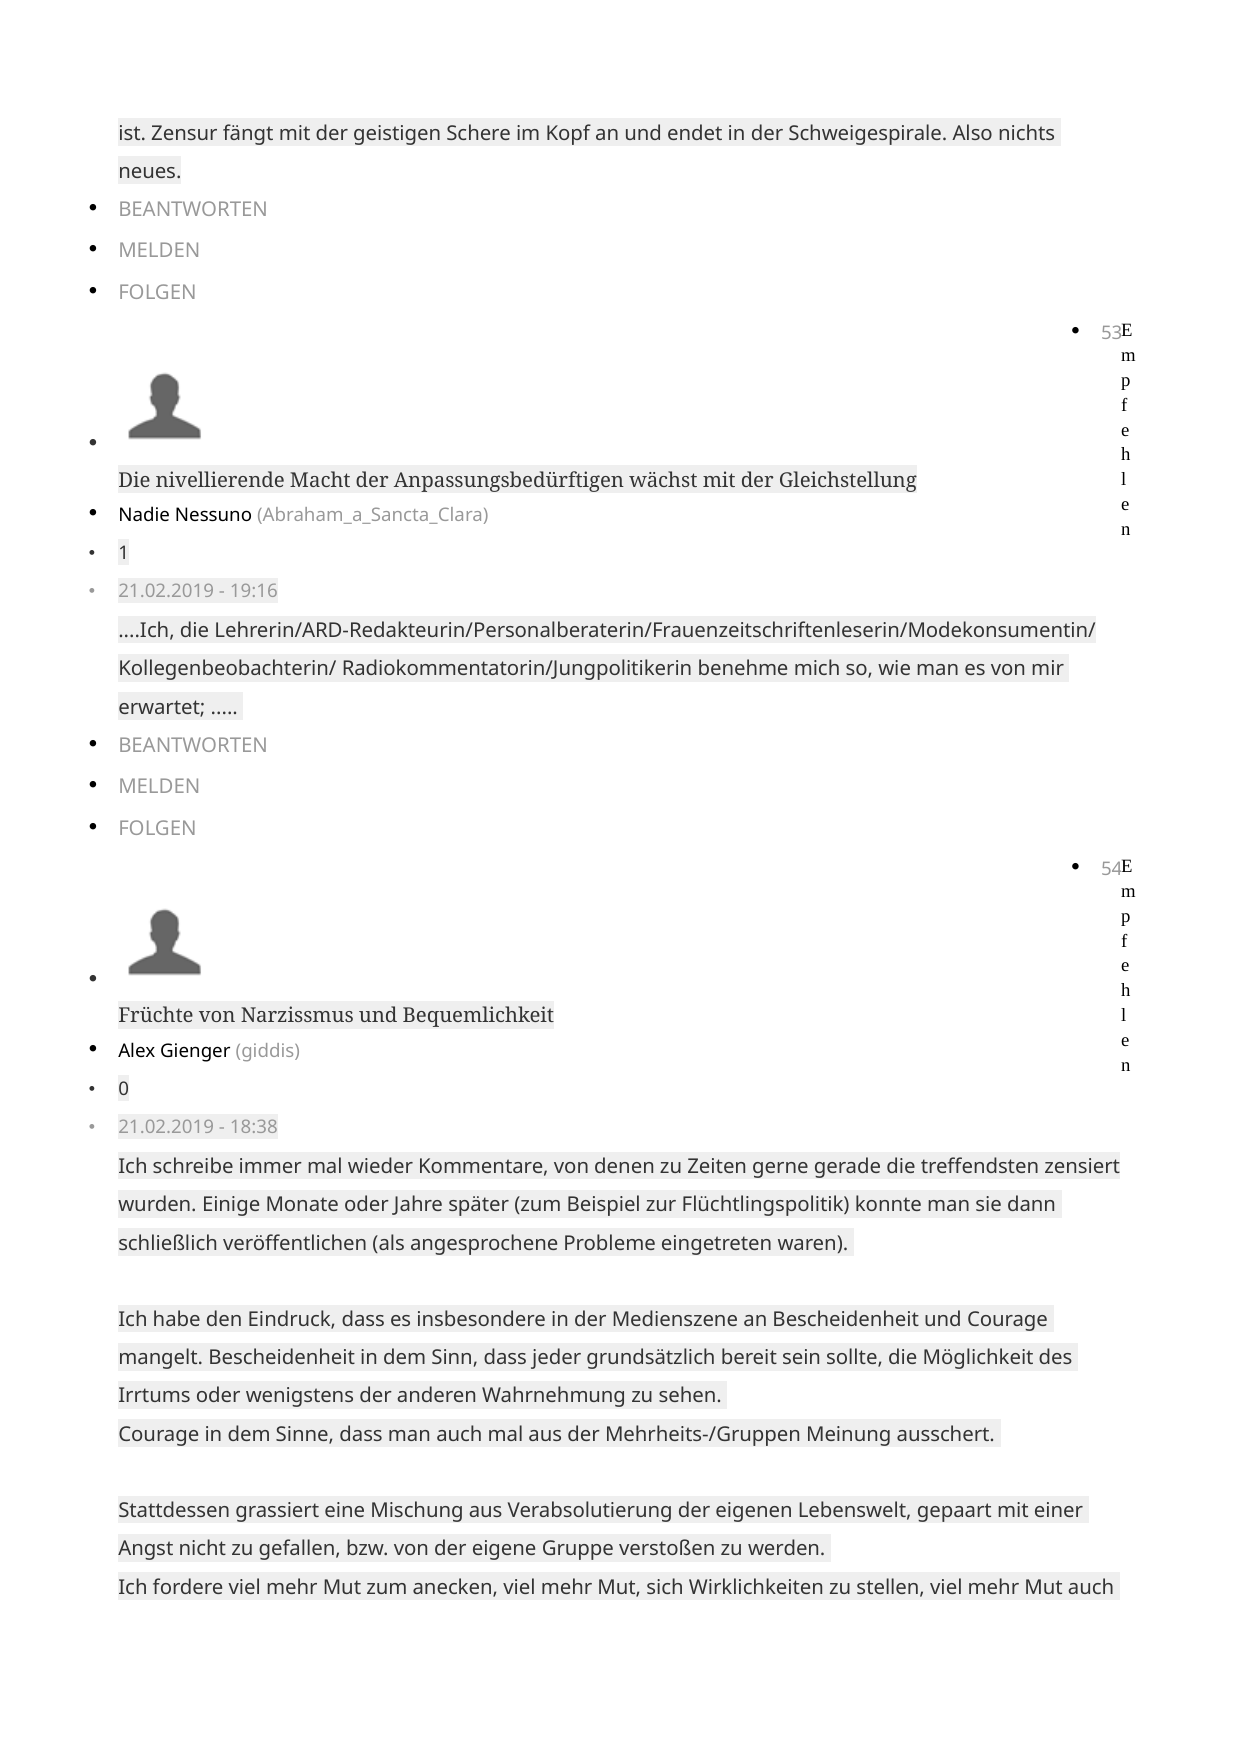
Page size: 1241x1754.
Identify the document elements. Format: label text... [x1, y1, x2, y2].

list Die nivellierende Macht der Anpassungsbedürftigen wächst mit der Gleichstellung [118, 465, 1121, 493]
list 0 [118, 1075, 1122, 1101]
list 21.02.2019 - 19:16 [118, 578, 1122, 603]
picture [118, 357, 212, 452]
list BEANTWORTEN [118, 194, 1122, 222]
list MELDEN [118, 772, 1122, 800]
list 1 [118, 539, 1122, 565]
list Früchte von Narzissmus und Bequemlichkeit [118, 1001, 1121, 1029]
list ....Ich, die Lehrerin/ARD-Redakteurin/Personalberaterin/Frauenzeitschriftenleserin/Modekonsumentin/Kollegenbeobachterin/ Radiokommentatorin/Jungpolitikerin benehme mich so, wie man es von mir erwartet; ..... [118, 616, 1122, 720]
list FOLGEN [118, 814, 1122, 841]
list ist. Zensur fängt mit der geistigen Schere im Kopf an und endet in der Schweigespirale. Also nichts neues. [118, 118, 1122, 184]
list FOLGEN [118, 278, 1122, 305]
list Nadie Nessuno (Abraham_a_Sancta_Clara) [118, 501, 1121, 527]
list 53 [118, 319, 1121, 345]
list BEANTWORTEN [118, 731, 1122, 758]
list Ich schreibe immer mal wieder Kommentare, von denen zu Zeiten gerne gerade die treffendsten zensiert wurden. Einige Monate oder Jahre später (zum Beispiel zur Flüchtlingspolitik) konnte man sie dann schließlich veröffentlichen (als angesprochene Probleme eingetreten waren). Ich habe den Eindruck, dass es insbesondere in der Medienszene an Bescheidenheit und Courage mangelt. Bescheidenheit in dem Sinn, dass jeder grundsätzlich bereit sein sollte, die Möglichkeit des Irrtums oder wenigstens der anderen Wahrnehmung zu sehen. Courage in dem Sinne, dass man auch mal aus der Mehrheits-/Gruppen Meinung ausschert. Stattdessen grassiert eine Mischung aus Verabsolutierung der eigenen Lebenswelt, gepaart mit einer Angst nicht zu gefallen, bzw. von der eigene Gruppe verstoßen zu werden. Ich fordere viel mehr Mut zum anecken, viel mehr Mut, sich Wirklichkeiten zu stellen, viel mehr Mut auch [118, 1152, 1122, 1600]
picture [118, 893, 212, 988]
list 54 [118, 855, 1121, 881]
list 21.02.2019 - 18:38 [118, 1113, 1122, 1139]
list Alex Gienger (giddis) [118, 1037, 1121, 1063]
list MELDEN [118, 236, 1122, 264]
